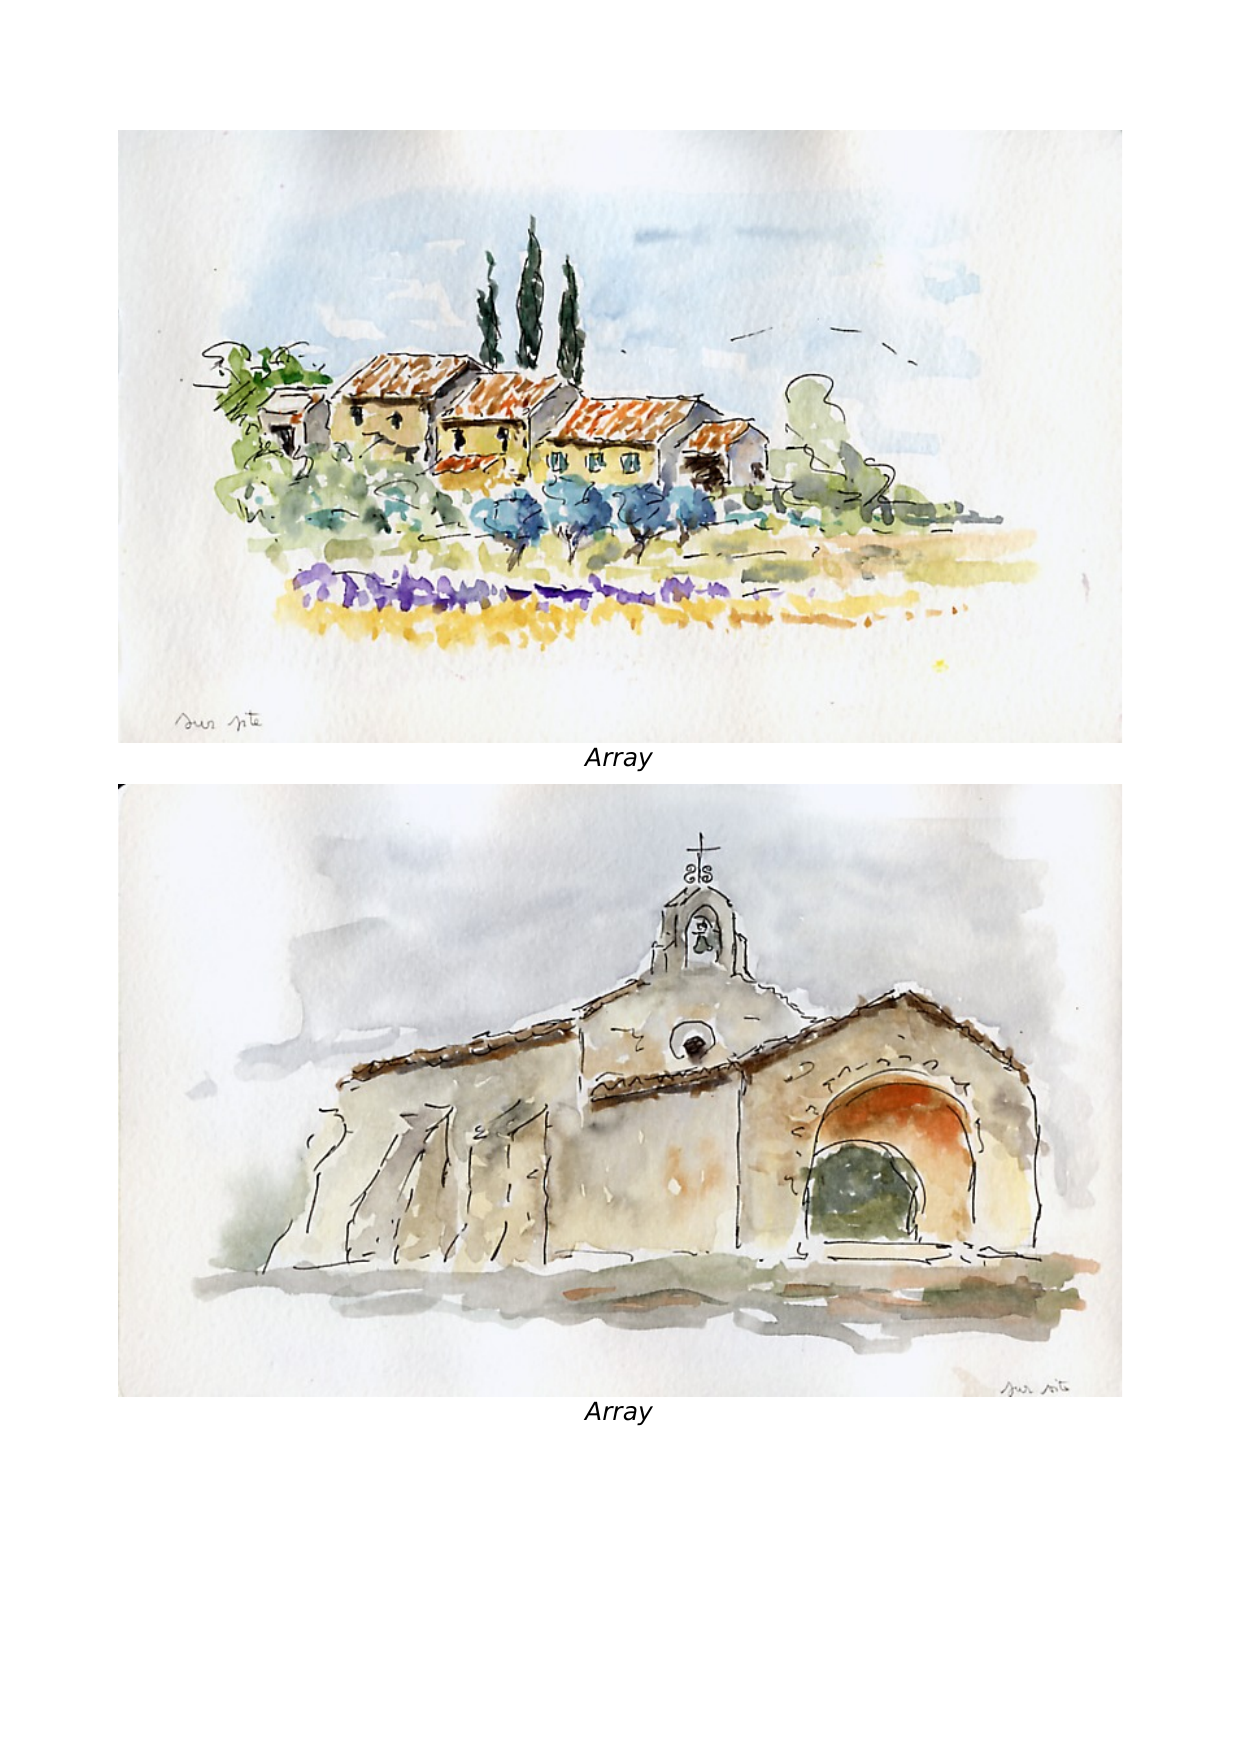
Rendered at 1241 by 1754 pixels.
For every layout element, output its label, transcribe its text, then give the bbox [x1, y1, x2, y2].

picture [118, 130, 1123, 743]
picture [118, 784, 1123, 1397]
text Array [118, 1397, 1122, 1426]
text Array [118, 743, 1122, 772]
